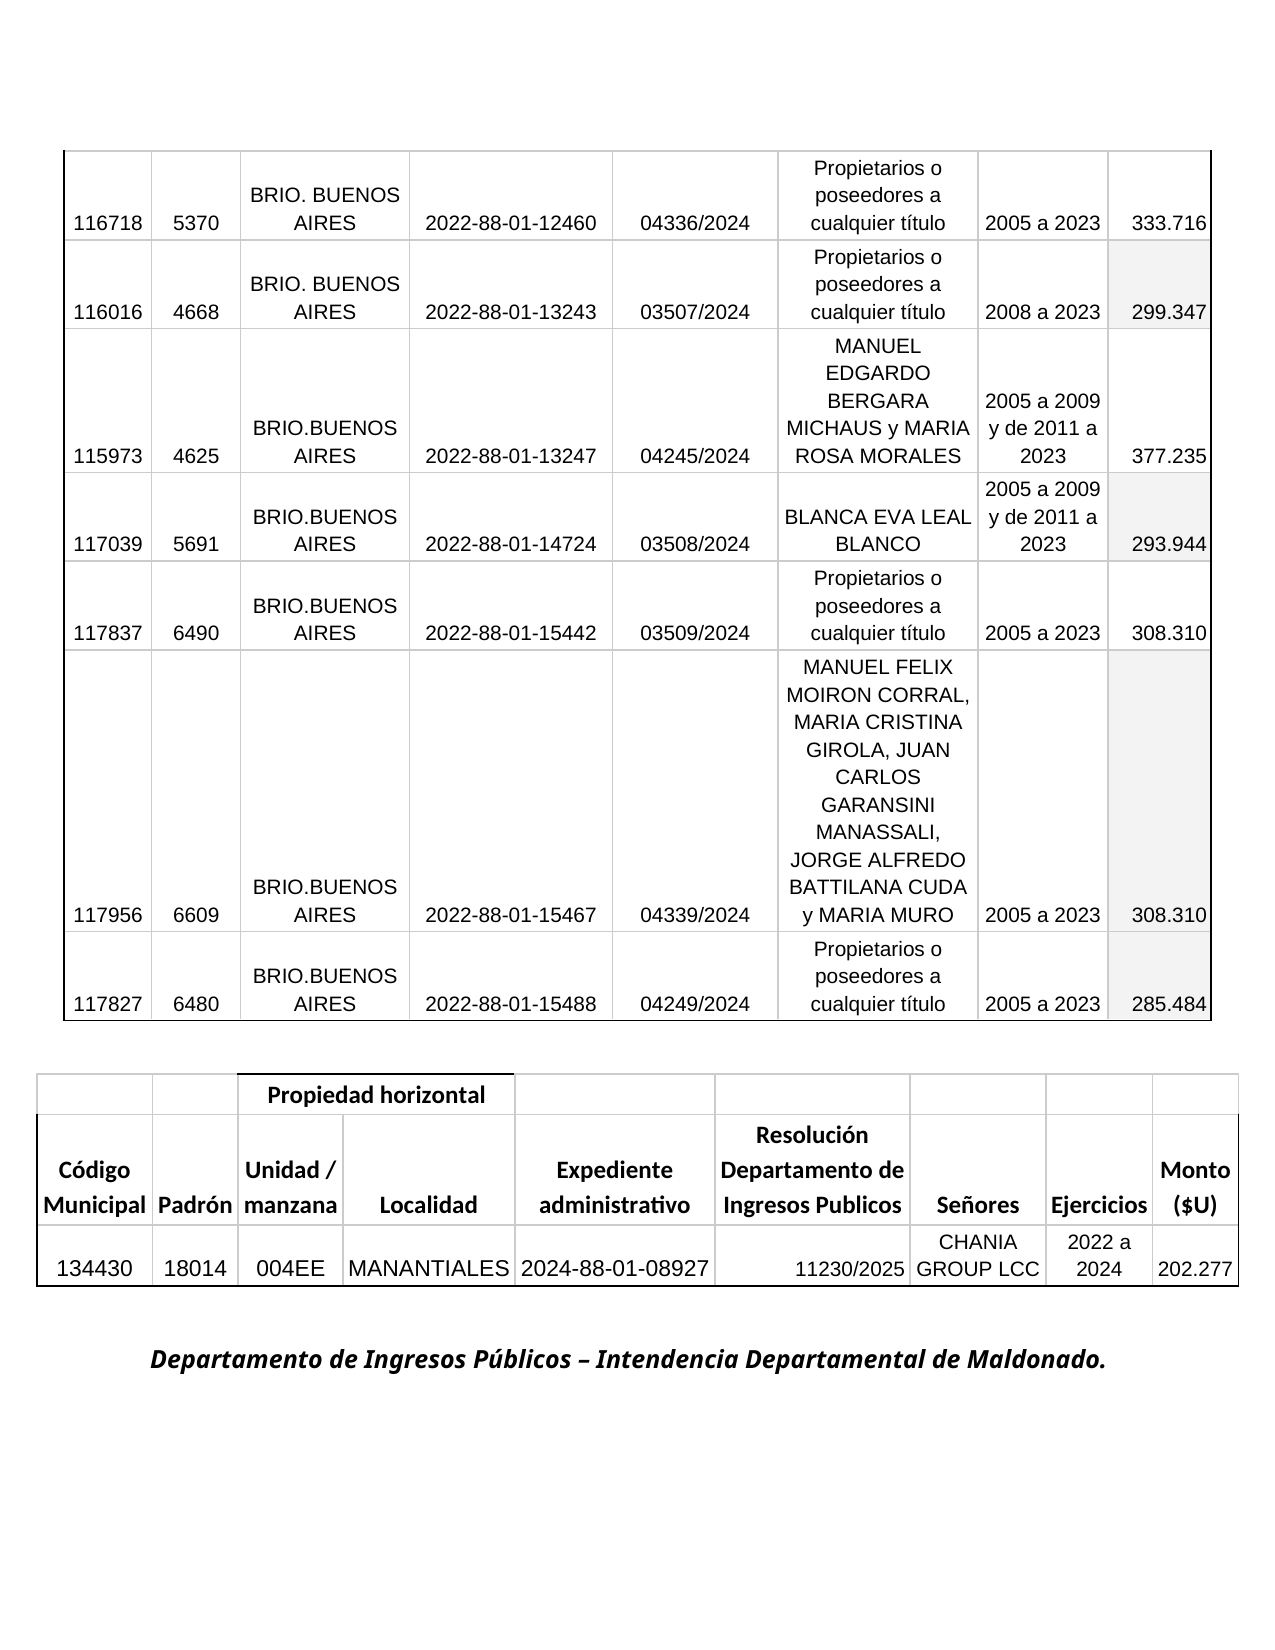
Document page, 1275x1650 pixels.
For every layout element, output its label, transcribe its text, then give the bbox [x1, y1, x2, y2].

table_cell Unidad / manzana [239, 1115, 342, 1224]
table_header Propiedad horizontal [239, 1075, 514, 1113]
table_cell 202.277 [1153, 1226, 1238, 1285]
table_cell BRIO.BUENOS AIRES [241, 473, 409, 560]
table_cell 6609 [152, 651, 240, 931]
table_header [1153, 1075, 1238, 1113]
table_cell 2005 a 2023 [979, 152, 1107, 239]
table_cell 2005 a 2023 [979, 562, 1107, 649]
text Departamento de Ingresos Públicos – Intendencia Departamental de Maldonado. [150, 1342, 1125, 1376]
table_cell 2022-88-01-12460 [410, 152, 612, 239]
table_cell BLANCA EVA LEAL BLANCO [779, 473, 977, 560]
table_cell 11230/2025 [716, 1226, 909, 1285]
table_cell 04336/2024 [613, 152, 777, 239]
table_cell Monto ($U) [1153, 1115, 1238, 1224]
table_cell 2022-88-01-15467 [410, 651, 612, 931]
table_cell MANUEL FELIX MOIRON CORRAL, MARIA CRISTINA GIROLA, JUAN CARLOS GARANSINI MANASSALI, JORGE ALFREDO BATTILANA CUDA y MARIA MURO [779, 651, 977, 931]
table_cell 03509/2024 [613, 562, 777, 649]
table_cell Propietarios o poseedores a cualquier título [779, 152, 977, 239]
table_cell 03507/2024 [613, 241, 777, 328]
table_cell BRIO. BUENOS AIRES [241, 152, 409, 239]
table_header [153, 1075, 237, 1113]
table_cell MANUEL EDGARDO BERGARA MICHAUS y MARIA ROSA MORALES [779, 329, 977, 472]
table_cell 2022-88-01-14724 [410, 473, 612, 560]
table_cell Localidad [344, 1115, 514, 1224]
table_header [911, 1075, 1045, 1113]
table_cell 293.944 [1109, 473, 1210, 560]
table_cell 2024-88-01-08927 [516, 1226, 714, 1285]
table_cell 2022-88-01-13247 [410, 329, 612, 472]
table_header [1047, 1075, 1152, 1113]
table_cell 117956 [65, 651, 151, 931]
table_cell 2005 a 2009 y de 2011 a 2023 [979, 329, 1107, 472]
table_header [716, 1075, 909, 1113]
table_cell 03508/2024 [613, 473, 777, 560]
table_cell MANANTIALES [344, 1226, 514, 1285]
table_cell 285.484 [1109, 932, 1210, 1019]
table_cell 6490 [152, 562, 240, 649]
table_cell 116718 [65, 152, 151, 239]
table_cell 134430 [38, 1226, 152, 1285]
table_cell 2005 a 2023 [979, 932, 1107, 1019]
table_cell BRIO.BUENOS AIRES [241, 562, 409, 649]
table_cell 308.310 [1109, 651, 1210, 931]
table_cell Padrón [153, 1115, 237, 1224]
table_cell BRIO.BUENOS AIRES [241, 329, 409, 472]
table_cell 2008 a 2023 [979, 241, 1107, 328]
table_cell 5691 [152, 473, 240, 560]
table_cell 2022 a 2024 [1047, 1226, 1152, 1285]
table_cell 2005 a 2009 y de 2011 a 2023 [979, 473, 1107, 560]
table_cell Expediente administrativo [516, 1115, 714, 1224]
table_cell 377.235 [1109, 329, 1210, 472]
table_cell 2005 a 2023 [979, 651, 1107, 931]
table_cell BRIO. BUENOS AIRES [241, 241, 409, 328]
table_cell 117827 [65, 932, 151, 1019]
table_cell CHANIA GROUP LCC [911, 1226, 1045, 1285]
table_header [38, 1075, 152, 1113]
table_cell 308.310 [1109, 562, 1210, 649]
table_cell 117039 [65, 473, 151, 560]
table_cell 2022-88-01-15488 [410, 932, 612, 1019]
table_cell 4668 [152, 241, 240, 328]
table_cell 115973 [65, 329, 151, 472]
table_cell 6480 [152, 932, 240, 1019]
table_cell 299.347 [1109, 241, 1210, 328]
table_cell 2022-88-01-15442 [410, 562, 612, 649]
table_cell 004EE [239, 1226, 342, 1285]
table_cell Propietarios o poseedores a cualquier título [779, 562, 977, 649]
table_cell 5370 [152, 152, 240, 239]
table_cell 2022-88-01-13243 [410, 241, 612, 328]
table_cell Propietarios o poseedores a cualquier título [779, 932, 977, 1019]
table_cell Código Municipal [38, 1115, 152, 1224]
table_cell Ejercicios [1047, 1115, 1152, 1224]
table_cell Señores [911, 1115, 1045, 1224]
table_cell 18014 [153, 1226, 237, 1285]
table_cell 117837 [65, 562, 151, 649]
table_cell BRIO.BUENOS AIRES [241, 651, 409, 931]
table_cell 4625 [152, 329, 240, 472]
table_cell BRIO.BUENOS AIRES [241, 932, 409, 1019]
table_cell 04339/2024 [613, 651, 777, 931]
table_cell Propietarios o poseedores a cualquier título [779, 241, 977, 328]
table_header [516, 1075, 714, 1113]
table_cell 116016 [65, 241, 151, 328]
table_cell 04245/2024 [613, 329, 777, 472]
table_cell Resolución Departamento de Ingresos Publicos [716, 1115, 909, 1224]
table_cell 333.716 [1109, 152, 1210, 239]
table_cell 04249/2024 [613, 932, 777, 1019]
